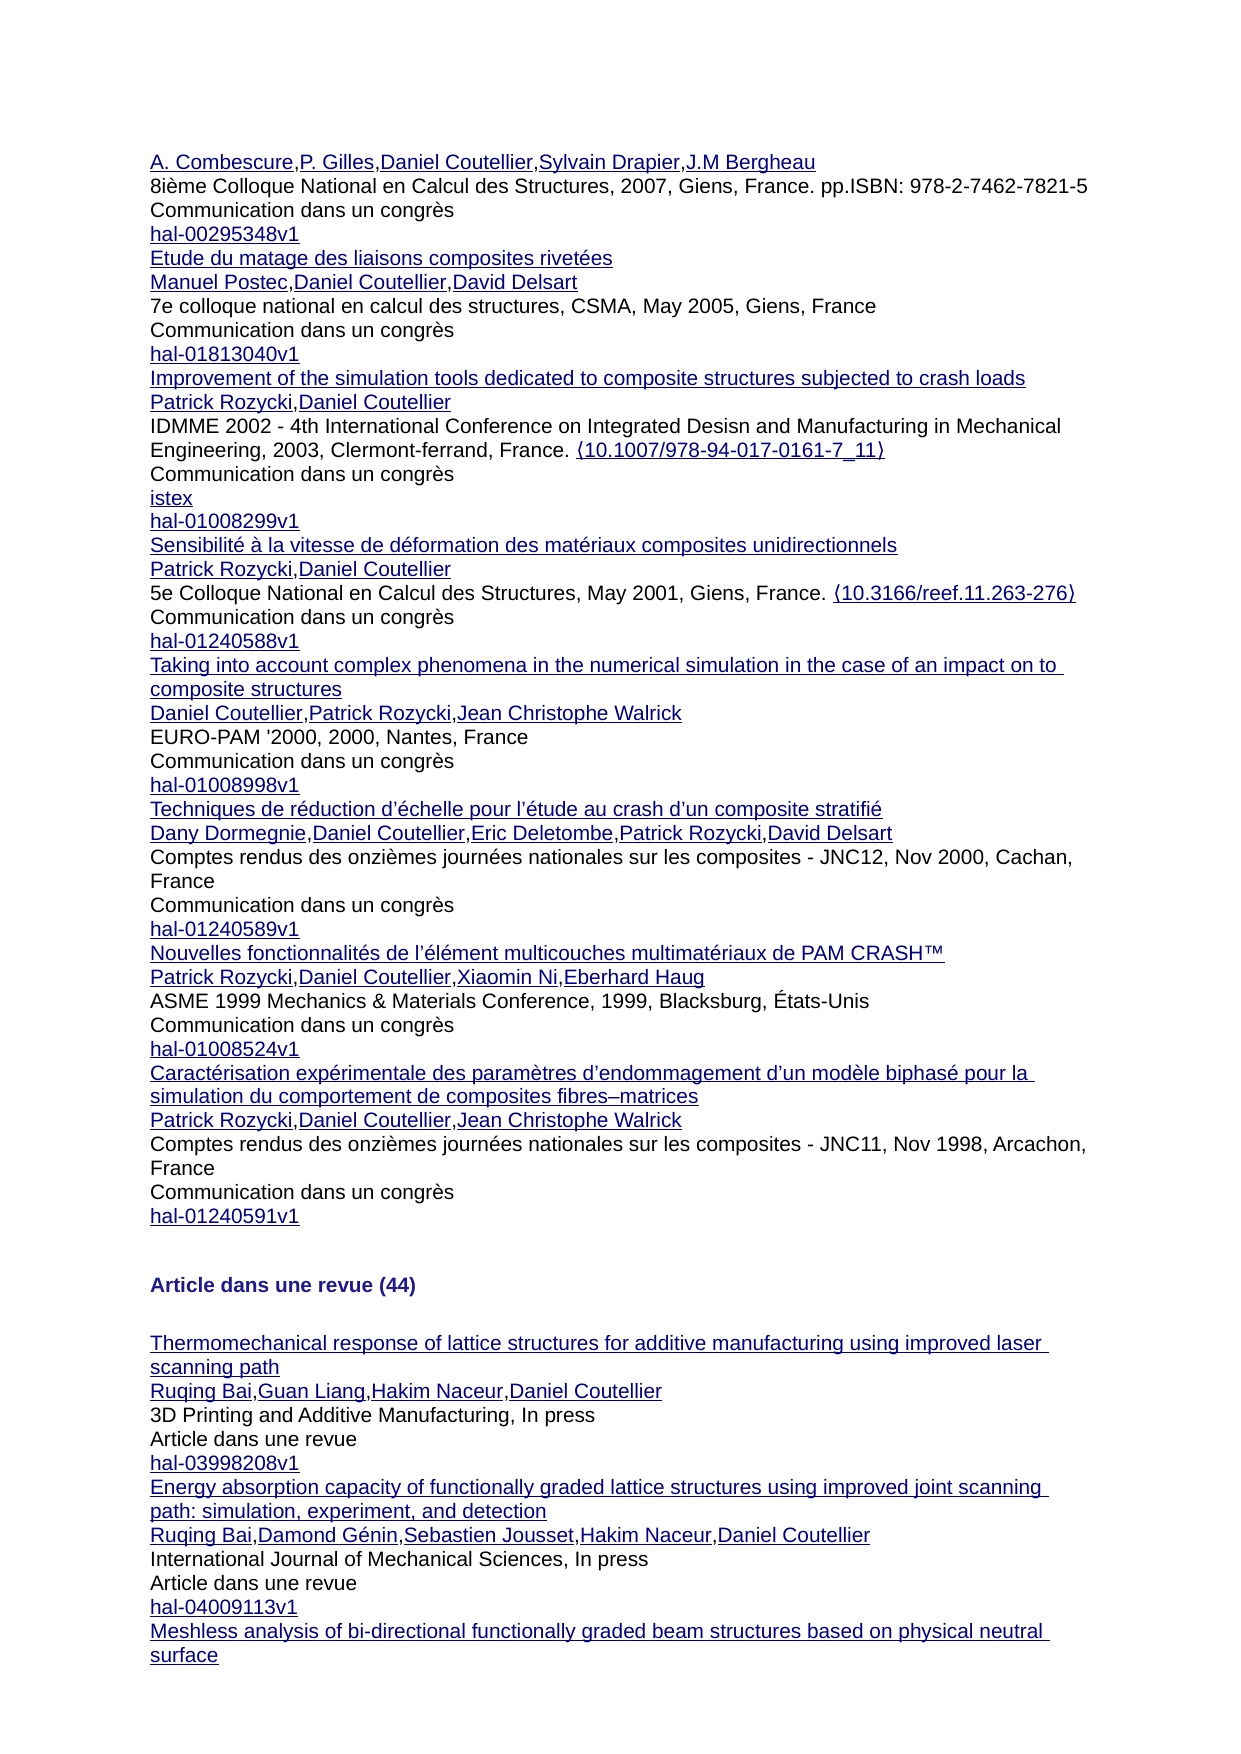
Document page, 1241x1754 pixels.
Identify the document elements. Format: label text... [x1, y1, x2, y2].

subtitle Article dans une revue (44) [150, 1273, 1090, 1297]
table_cell Etude du matage des liaisons composites rivetées Manuel Postec,Daniel Coutellier,David Delsart 7e colloque national en calcul des structures, CSMA, May 2005, Giens, France Communication dans un congrès hal-01813040v1 [150, 246, 1090, 366]
table_cell Nouvelles fonctionnalités de l’élément multicouches multimatériaux de PAM CRASH™ Patrick Rozycki,Daniel Coutellier,Xiaomin Ni,Eberhard Haug ASME 1999 Mechanics & Materials Conference, 1999, Blacksburg, États-Unis Communication dans un congrès hal-01008524v1 [150, 941, 1090, 1060]
table_cell Meshless analysis of bi-directional functionally graded beam structures based on physical neutral surface [150, 1619, 1090, 1667]
table_header Thermomechanical response of lattice structures for additive manufacturing using improved laser scanning path Ruqing Bai,Guan Liang,Hakim Naceur,Daniel Coutellier 3D Printing and Additive Manufacturing, In press Article dans une revue hal-03998208v1 [150, 1331, 1090, 1475]
table_cell Energy absorption capacity of functionally graded lattice structures using improved joint scanning path: simulation, experiment, and detection Ruqing Bai,Damond Génin,Sebastien Jousset,Hakim Naceur,Daniel Coutellier International Journal of Mechanical Sciences, In press Article dans une revue hal-04009113v1 [150, 1475, 1090, 1619]
table_cell Taking into account complex phenomena in the numerical simulation in the case of an impact on to composite structures Daniel Coutellier,Patrick Rozycki,Jean Christophe Walrick EURO-PAM '2000, 2000, Nantes, France Communication dans un congrès hal-01008998v1 [150, 653, 1090, 797]
table_cell Caractérisation expérimentale des paramètres d’endommagement d’un modèle biphasé pour la simulation du comportement de composites fibres–matrices Patrick Rozycki,Daniel Coutellier,Jean Christophe Walrick Comptes rendus des onzièmes journées nationales sur les composites - JNC11, Nov 1998, Arcachon, France Communication dans un congrès hal-01240591v1 [150, 1060, 1090, 1228]
table_cell Sensibilité à la vitesse de déformation des matériaux composites unidirectionnels Patrick Rozycki,Daniel Coutellier 5e Colloque National en Calcul des Structures, May 2001, Giens, France. ⟨10.3166/reef.11.263-276⟩ Communication dans un congrès hal-01240588v1 [150, 533, 1090, 653]
table_cell Techniques de réduction d’échelle pour l’étude au crash d’un composite stratifié Dany Dormegnie,Daniel Coutellier,Eric Deletombe,Patrick Rozycki,David Delsart Comptes rendus des onzièmes journées nationales sur les composites - JNC12, Nov 2000, Cachan, France Communication dans un congrès hal-01240589v1 [150, 797, 1090, 941]
table_cell A. Combescure,P. Gilles,Daniel Coutellier,Sylvain Drapier,J.M Bergheau 8ième Colloque National en Calcul des Structures, 2007, Giens, France. pp.ISBN: 978-2-7462-7821-5 Communication dans un congrès hal-00295348v1 [150, 150, 1090, 246]
table_cell Improvement of the simulation tools dedicated to composite structures subjected to crash loads Patrick Rozycki,Daniel Coutellier IDMME 2002 - 4th International Conference on Integrated Desisn and Manufacturing in Mechanical Engineering, 2003, Clermont-ferrand, France. ⟨10.1007/978-94-017-0161-7_11⟩ Communication dans un congrès istex hal-01008299v1 [150, 366, 1090, 533]
